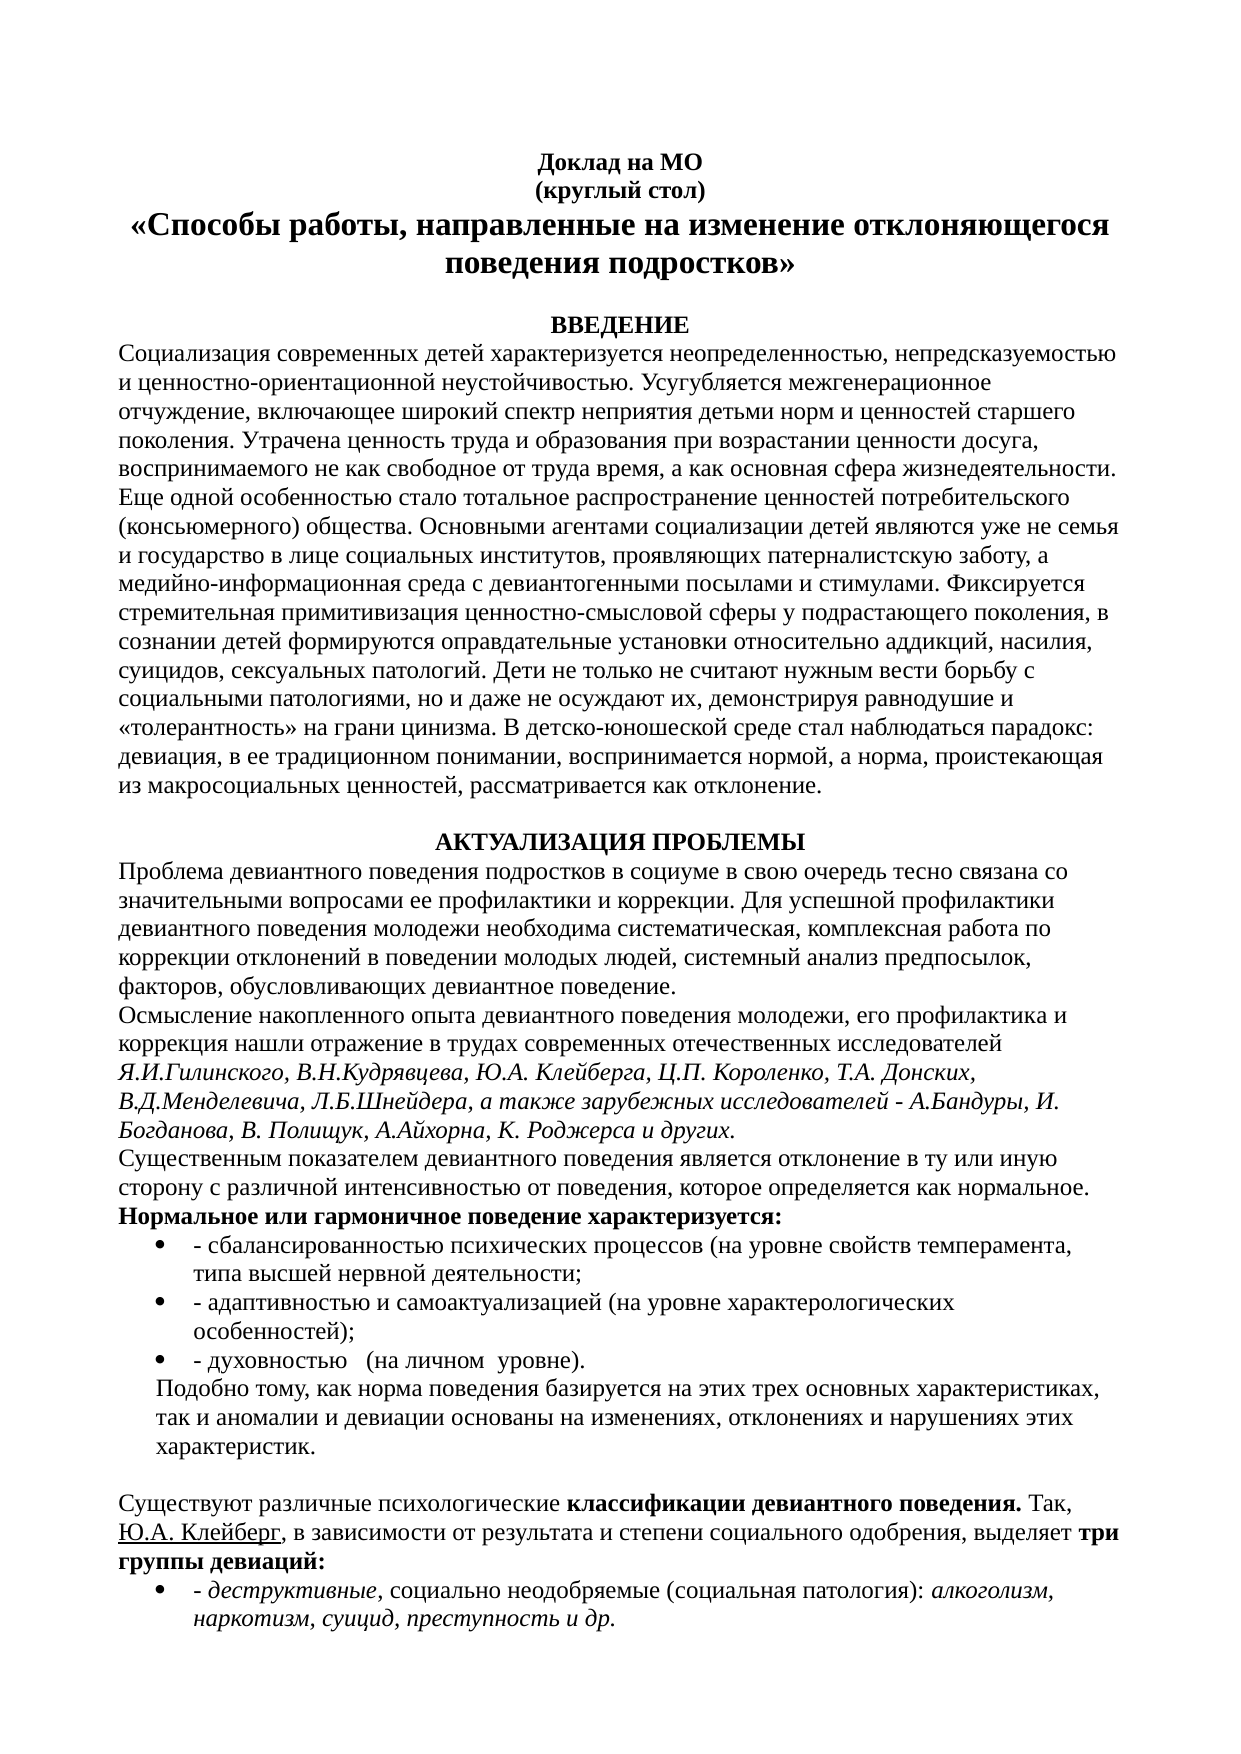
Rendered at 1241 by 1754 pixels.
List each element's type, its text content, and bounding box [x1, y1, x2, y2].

text Проблема девиантного поведения подростков в социуме в свою очередь тесно связана со значительными вопросами ее профилактики и коррекции. Для успешной профилактики девиантного поведения молодежи необходима систематическая, комплексная работа по коррекции отклонений в поведении молодых людей, системный анализ предпосылок, факторов, обусловливающих девиантное поведение. [118, 856, 1122, 1000]
list - адаптивностью и самоактуализацией (на уровне характерологических особенностей); [156, 1287, 1122, 1345]
list - деструктивные, социально неодобряемые (социальная патология): алкоголизм, наркотизм, суицид, преступность и др. [156, 1575, 1122, 1632]
text ВВЕДЕНИЕ [118, 310, 1122, 338]
text (круглый стол) [118, 176, 1122, 204]
list - духовностью (на личном уровне). [156, 1345, 1122, 1373]
text Существуют различные психологические классификации девиантного поведения. Так, Ю.А. Клейберг, в зависимости от результата и степени социального одобрения, выделяет три группы девиаций: [118, 1488, 1122, 1575]
text АКТУАЛИЗАЦИЯ ПРОБЛЕМЫ [118, 827, 1122, 856]
list - сбалансированностью психических процессов (на уровне свойств темперамента, типа высшей нервной деятельности; [156, 1230, 1122, 1287]
text Социализация современных детей характеризуется неопределенностью, непредсказуемостью и ценностно-ориентационной неустойчивостью. Усугубляется межгенерационное отчуждение, включающее широкий спектр неприятия детьми норм и ценностей старшего поколения. Утрачена ценность труда и образования при возрастании ценности досуга, воспринимаемого не как свободное от труда время, а как основная сфера жизнедеятельности. Еще одной особенностью стало тотальное распространение ценностей потребительского (консьюмерного) общества. Основными агентами социализации детей являются уже не семья и государство в лице социальных институтов, проявляющих патерналистскую заботу, а медийно-информационная среда с девиантогенными посылами и стимулами. Фиксируется стремительная примитивизация ценностно-смысловой сферы у подрастающего поколения, в сознании детей формируются оправдательные установки относительно аддикций, насилия, суицидов, сексуальных патологий. Дети не только не считают нужным вести борьбу с социальными патологиями, но и даже не осуждают их, демонстрируя равнодушие и «толерантность» на грани цинизма. В детско-юношеской среде стал наблюдаться парадокс: девиация, в ее традиционном понимании, воспринимается нормой, а норма, проистекающая из макросоциальных ценностей, рассматривается как отклонение. [118, 338, 1122, 798]
text Подобно тому, как норма поведения базируется на этих трех основных характеристиках, так и аномалии и девиации основаны на изменениях, отклонениях и нарушениях этих характеристик. [156, 1373, 1122, 1460]
text Осмысление накопленного опыта девиантного поведения молодежи, его профилактика и коррекция нашли отражение в трудах современных отечественных исследователей Я.И.Гилинского, В.Н.Кудрявцева, Ю.А. Клейберга, Ц.П. Короленко, Т.А. Донских, В.Д.Менделевича, Л.Б.Шнейдера, а также зарубежных исследователей - А.Бандуры, И. Богданова, В. Полищук, А.Айхорна, К. Роджерса и других. [118, 1000, 1122, 1143]
text «Способы работы, направленные на изменение отклоняющегося поведения подростков» [118, 204, 1122, 281]
text Доклад на МО [118, 147, 1122, 176]
text Существенным показателем девиантного поведения является отклонение в ту или иную сторону с различной интенсивностью от поведения, которое определяется как нормальное. Нормальное или гармоничное поведение характеризуется: [118, 1143, 1122, 1230]
